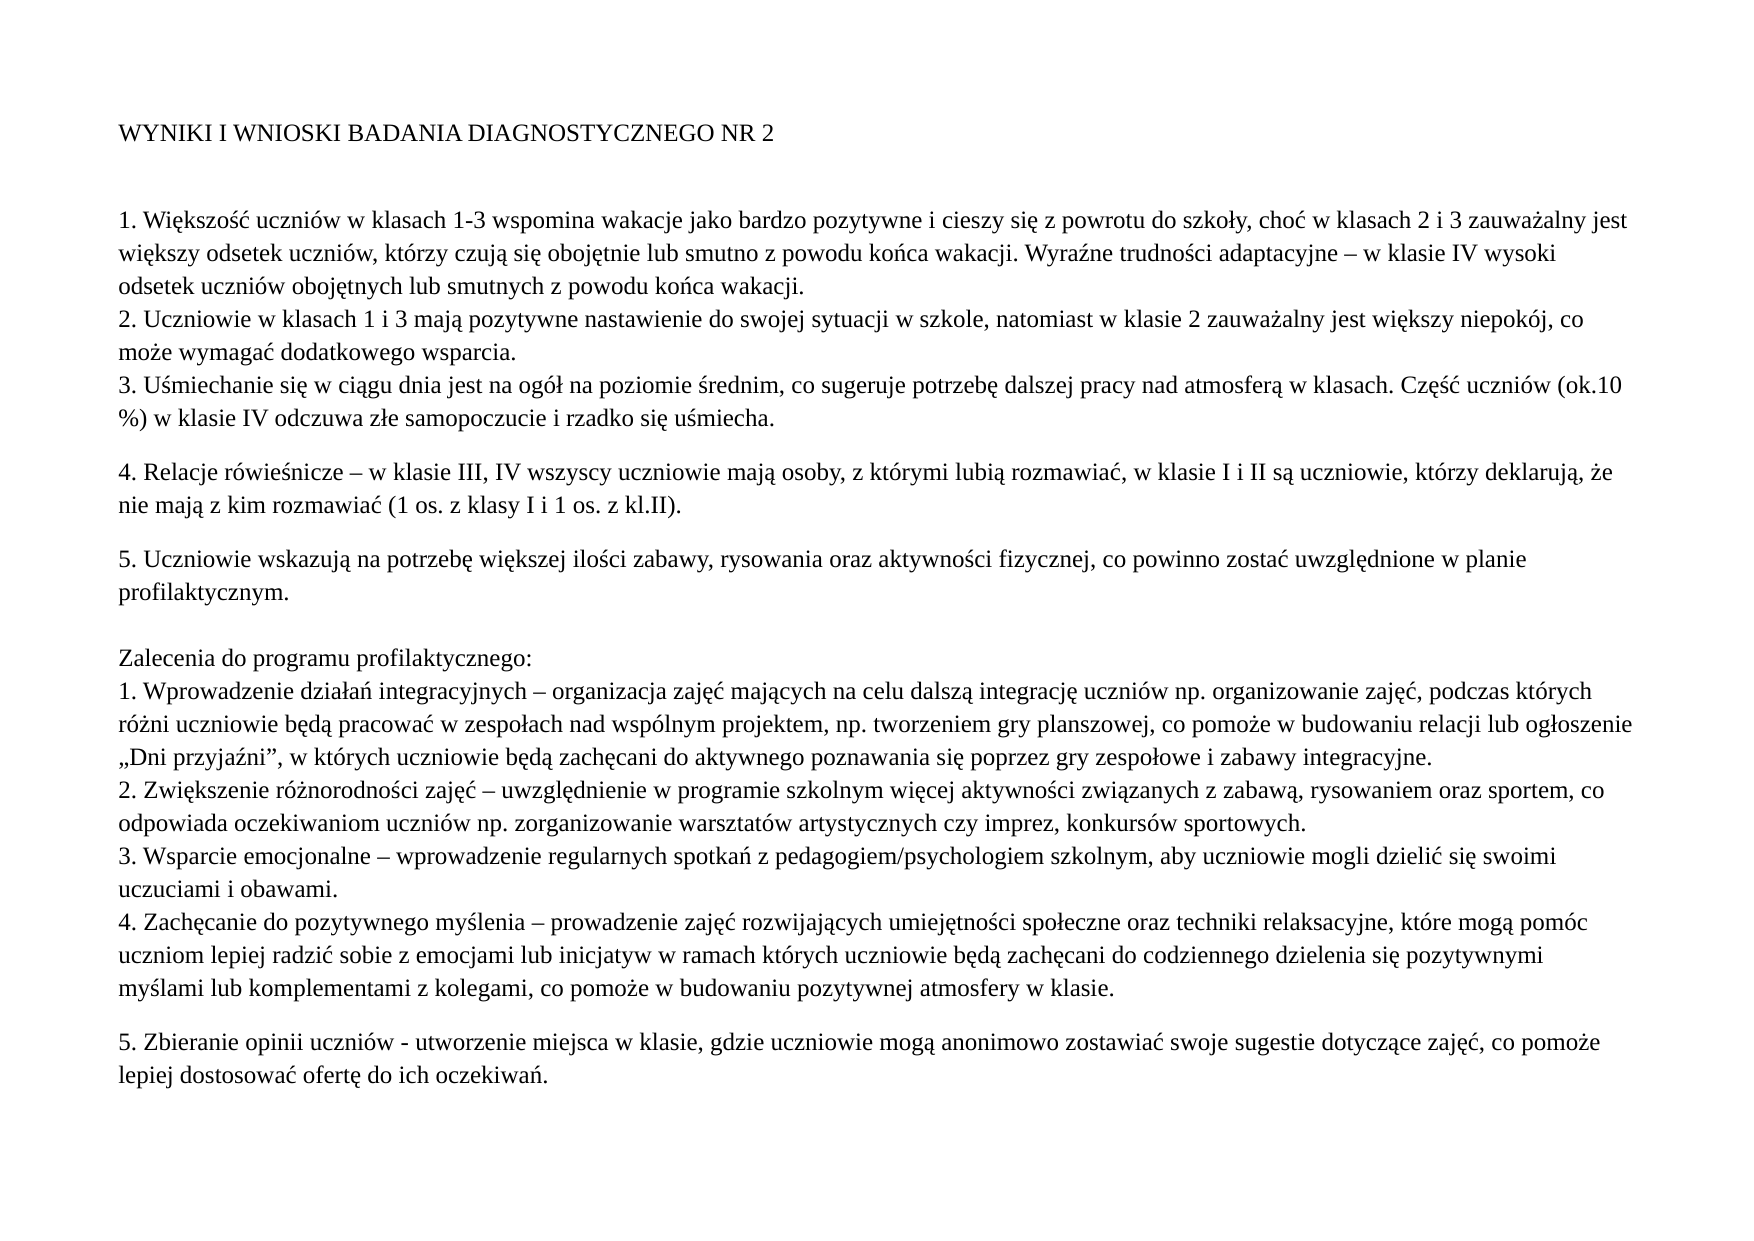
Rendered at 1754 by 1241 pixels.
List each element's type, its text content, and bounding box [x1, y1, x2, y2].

text 5. Uczniowie wskazują na potrzebę większej ilości zabawy, rysowania oraz aktywności fizycznej, co powinno zostać uwzględnione w planie profilaktycznym. Zalecenia do programu profilaktycznego: 1. Wprowadzenie działań integracyjnych – organizacja zajęć mających na celu dalszą integrację uczniów np. organizowanie zajęć, podczas których różni uczniowie będą pracować w zespołach nad wspólnym projektem, np. tworzeniem gry planszowej, co pomoże w budowaniu relacji lub ogłoszenie „Dni przyjaźni”, w których uczniowie będą zachęcani do aktywnego poznawania się poprzez gry zespołowe i zabawy integracyjne. 2. Zwiększenie różnorodności zajęć – uwzględnienie w programie szkolnym więcej aktywności związanych z zabawą, rysowaniem oraz sportem, co odpowiada oczekiwaniom uczniów np. zorganizowanie warsztatów artystycznych czy imprez, konkursów sportowych. 3. Wsparcie emocjonalne – wprowadzenie regularnych spotkań z pedagogiem/psychologiem szkolnym, aby uczniowie mogli dzielić się swoimi uczuciami i obawami. 4. Zachęcanie do pozytywnego myślenia – prowadzenie zajęć rozwijających umiejętności społeczne oraz techniki relaksacyjne, które mogą pomóc uczniom lepiej radzić sobie z emocjami lub inicjatyw w ramach których uczniowie będą zachęcani do codziennego dzielenia się pozytywnymi myślami lub komplementami z kolegami, co pomoże w budowaniu pozytywnej atmosfery w klasie. [118, 544, 1636, 1002]
text 5. Zbieranie opinii uczniów - utworzenie miejsca w klasie, gdzie uczniowie mogą anonimowo zostawiać swoje sugestie dotyczące zajęć, co pomoże lepiej dostosować ofertę do ich oczekiwań. [118, 1027, 1636, 1089]
text 4. Relacje rówieśnicze – w klasie III, IV wszyscy uczniowie mają osoby, z którymi lubią rozmawiać, w klasie I i II są uczniowie, którzy deklarują, że nie mają z kim rozmawiać (1 os. z klasy I i 1 os. z kl.II). [118, 457, 1636, 519]
text WYNIKI I WNIOSKI BADANIA DIAGNOSTYCZNEGO NR 2 [118, 118, 1636, 147]
text 1. Większość uczniów w klasach 1-3 wspomina wakacje jako bardzo pozytywne i cieszy się z powrotu do szkoły, choć w klasach 2 i 3 zauważalny jest większy odsetek uczniów, którzy czują się obojętnie lub smutno z powodu końca wakacji. Wyraźne trudności adaptacyjne – w klasie IV wysoki odsetek uczniów obojętnych lub smutnych z powodu końca wakacji. 2. Uczniowie w klasach 1 i 3 mają pozytywne nastawienie do swojej sytuacji w szkole, natomiast w klasie 2 zauważalny jest większy niepokój, co może wymagać dodatkowego wsparcia. 3. Uśmiechanie się w ciągu dnia jest na ogół na poziomie średnim, co sugeruje potrzebę dalszej pracy nad atmosferą w klasach. Część uczniów (ok.10 %) w klasie IV odczuwa złe samopoczucie i rzadko się uśmiecha. [118, 172, 1636, 432]
